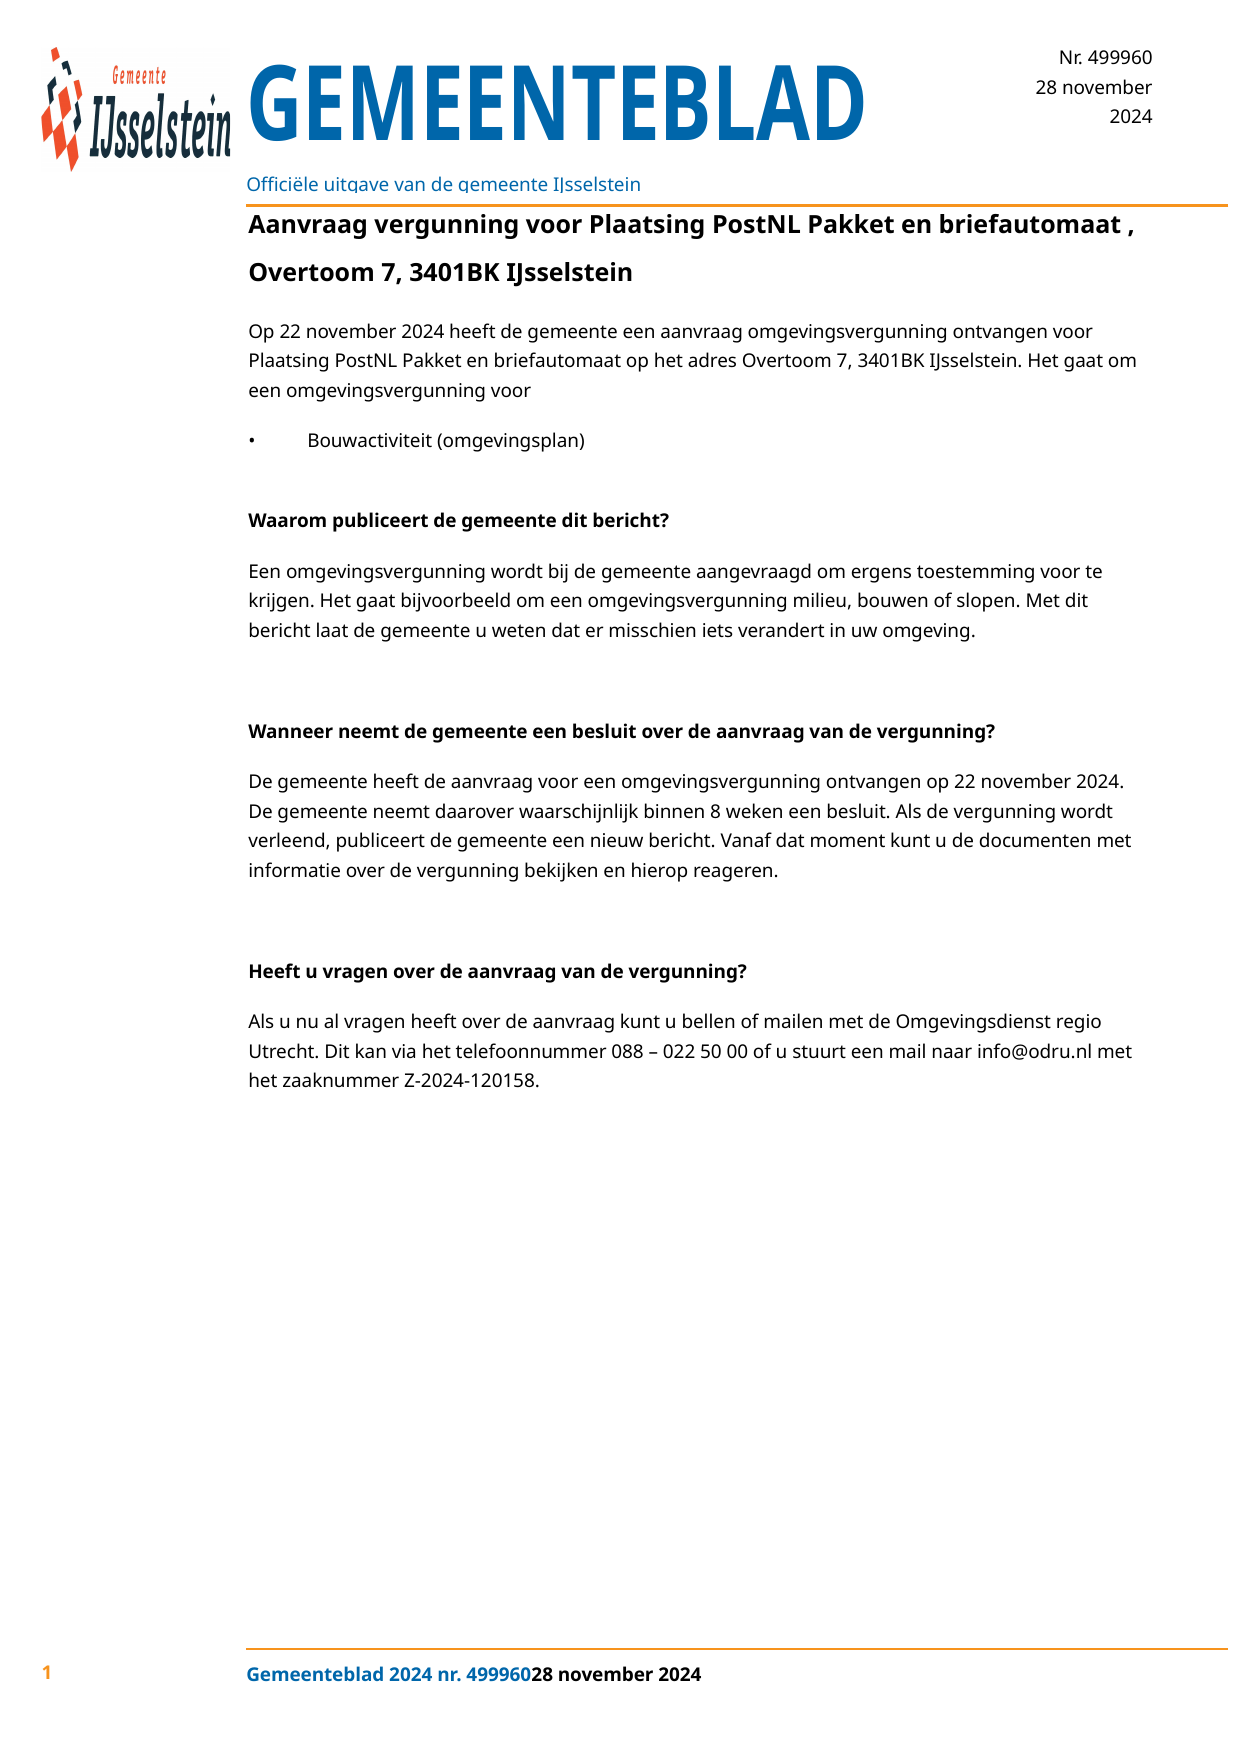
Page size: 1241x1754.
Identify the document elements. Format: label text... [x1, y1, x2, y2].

text Heeft u vragen over de aanvraag van de vergunning? [248, 958, 1152, 984]
text De gemeente heeft de aanvraag voor een omgevingsvergunning ontvangen op 22 november 2024. De gemeente neemt daarover waarschijnlijk binnen 8 weken een besluit. Als de vergunning wordt verleend, publiceert de gemeente een nieuw bericht. Vanaf dat moment kunt u de documenten met informatie over de vergunning bekijken en hierop reageren. [248, 768, 1152, 883]
text Een omgevingsvergunning wordt bij de gemeente aangevraagd om ergens toestemming voor te krijgen. Het gaat bijvoorbeeld om een omgevingsvergunning milieu, bouwen of slopen. Met dit bericht laat de gemeente u weten dat er misschien iets verandert in uw omgeving. [248, 558, 1152, 643]
list Bouwactiviteit (omgevingsplan) [248, 427, 1152, 453]
text Op 22 november 2024 heeft de gemeente een aanvraag omgevingsvergunning ontvangen voor Plaatsing PostNL Pakket en briefautomaat op het adres Overtoom 7, 3401BK IJsselstein. Het gaat om een omgevingsvergunning voor [248, 318, 1152, 403]
text Aanvraag vergunning voor Plaatsing PostNL Pakket en briefautomaat , Overtoom 7, 3401BK IJsselstein [248, 207, 1152, 288]
text Waarom publiceert de gemeente dit bericht? [248, 507, 1152, 533]
picture [41, 47, 231, 172]
text Als u nu al vragen heeft over de aanvraag kunt u bellen of mailen met de Omgevingsdienst regio Utrecht. Dit kan via het telefoonnummer 088 – 022 50 00 of u stuurt een mail naar info@odru.nl met het zaaknummer Z-2024-120158. [248, 1008, 1152, 1093]
text Wanneer neemt de gemeente een besluit over de aanvraag van de vergunning? [248, 718, 1152, 744]
